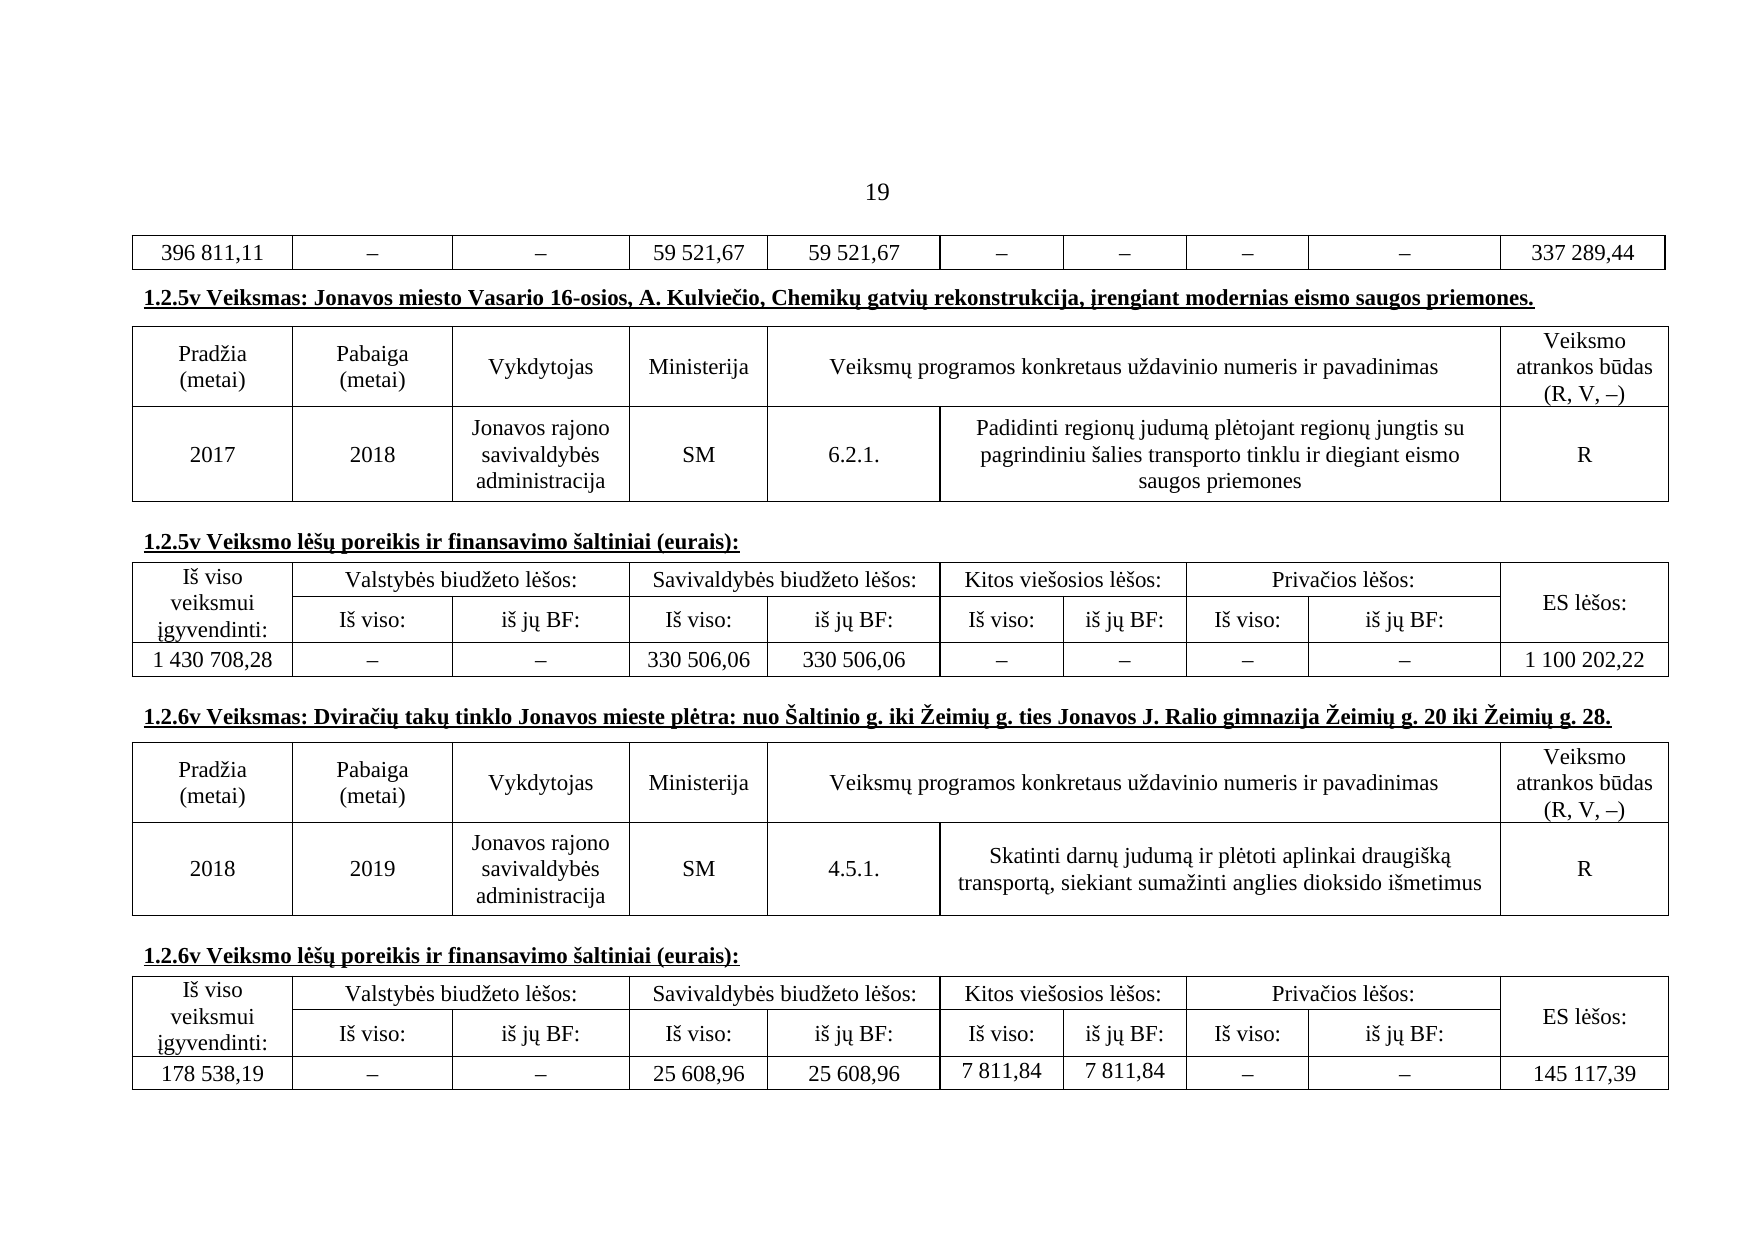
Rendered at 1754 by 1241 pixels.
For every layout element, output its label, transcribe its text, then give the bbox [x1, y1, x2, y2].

table_cell [128, 676, 132, 742]
table_cell 330 506,06 [768, 643, 939, 676]
table_cell [1669, 406, 1694, 501]
table_cell Pradžia (metai) [133, 743, 292, 822]
table_cell [1669, 822, 1694, 914]
table_cell Savivaldybės biudžeto lėšos: [630, 977, 939, 1009]
table_cell R [1501, 823, 1668, 914]
table_cell Privačios lėšos: [1187, 977, 1500, 1009]
table_cell – [453, 643, 629, 676]
table_cell [1669, 501, 1694, 562]
table_cell Pradžia (metai) [133, 327, 292, 406]
table_cell 396 811,11 [133, 236, 292, 268]
table_cell – [453, 1057, 629, 1089]
table_cell Valstybės biudžeto lėšos: [293, 977, 629, 1009]
table_cell 178 538,19 [133, 1057, 292, 1089]
table_cell [128, 1009, 132, 1056]
table_cell Kitos viešosios lėšos: [941, 563, 1186, 596]
table_cell 330 506,06 [630, 643, 767, 676]
table_cell iš jų BF: [1064, 597, 1186, 642]
table_cell [1669, 676, 1694, 742]
table_cell – [1309, 1057, 1500, 1089]
table_cell Veiksmo atrankos būdas (R, V, –) [1501, 743, 1668, 822]
table_cell iš jų BF: [453, 1010, 629, 1056]
table_cell iš jų BF: [768, 1010, 939, 1056]
table_cell – [1309, 643, 1500, 676]
table_cell iš jų BF: [453, 597, 629, 642]
table_cell [1669, 742, 1694, 822]
table_cell Iš viso veiksmui įgyvendinti: [133, 977, 292, 1056]
table_cell 25 608,96 [630, 1057, 767, 1089]
table_cell – [941, 236, 1063, 268]
table_cell 25 608,96 [768, 1057, 939, 1089]
table_cell Ministerija [630, 743, 767, 822]
table_cell Padidinti regionų judumą plėtojant regionų jungtis su pagrindiniu šalies transporto tinklu ir diegiant eismo saugos priemones [941, 407, 1500, 501]
table_cell [128, 406, 132, 501]
table_cell SM [630, 823, 767, 914]
table_cell Veiksmų programos konkretaus uždavinio numeris ir pavadinimas [768, 327, 1500, 406]
table_cell SM [630, 407, 767, 501]
table_cell 145 117,39 [1501, 1057, 1668, 1089]
table_cell 7 811,84 [1064, 1057, 1186, 1089]
table_cell [128, 269, 132, 326]
table_cell iš jų BF: [1064, 1010, 1186, 1056]
table_cell – [453, 236, 629, 268]
table_cell Pabaiga (metai) [293, 327, 452, 406]
table_cell iš jų BF: [1309, 1010, 1500, 1056]
table_cell 1.2.5v Veiksmo lėšų poreikis ir finansavimo šaltiniai (eurais): [132, 502, 1668, 562]
table_cell Iš viso: [1187, 597, 1308, 642]
table_cell Kitos viešosios lėšos: [941, 977, 1186, 1009]
table_cell [128, 976, 132, 1009]
table_cell Vykdytojas [453, 327, 629, 406]
table_cell – [1309, 236, 1500, 268]
table_cell Iš viso: [630, 1010, 767, 1056]
table_cell Iš viso: [941, 1010, 1063, 1056]
table_cell Jonavos rajono savivaldybės administracija [453, 407, 629, 501]
table_cell Iš viso: [941, 597, 1063, 642]
table_cell [128, 822, 132, 914]
table_cell [1669, 642, 1694, 676]
table_cell Iš viso: [293, 1010, 452, 1056]
table_cell 59 521,67 [768, 236, 939, 268]
table_cell [1669, 235, 1694, 268]
table_cell 1.2.6v Veiksmas: Dviračių takų tinklo Jonavos mieste plėtra: nuo Šaltinio g. iki Žeimių g. ties Jonavos J. Ralio gimnazija Žeimių g. 20 iki Žeimių g. 28. [132, 677, 1668, 742]
table_cell Skatinti darnų judumą ir plėtoti aplinkai draugišką transportą, siekiant sumažinti anglies dioksido išmetimus [941, 823, 1500, 914]
table_cell [1669, 1056, 1694, 1089]
table_cell [128, 742, 132, 822]
table_cell Vykdytojas [453, 743, 629, 822]
table_cell ES lėšos: [1501, 563, 1668, 642]
table_cell – [941, 643, 1063, 676]
table_cell 1.2.5v Veiksmas: Jonavos miesto Vasario 16-osios, A. Kulviečio, Chemikų gatvių rekonstrukcija, įrengiant modernias eismo saugos priemones. [132, 269, 1668, 326]
table_cell [128, 642, 132, 676]
table_cell Pabaiga (metai) [293, 743, 452, 822]
table_cell – [293, 1057, 452, 1089]
table_cell Valstybės biudžeto lėšos: [293, 563, 629, 596]
table_cell [128, 501, 132, 562]
table_cell – [1064, 643, 1186, 676]
table_cell 7 811,84 [941, 1057, 1063, 1089]
table_cell R [1501, 407, 1668, 501]
table_cell [128, 1056, 132, 1089]
table_cell – [1187, 643, 1308, 676]
table_cell Privačios lėšos: [1187, 563, 1500, 596]
table_cell – [1187, 1057, 1308, 1089]
table_cell Iš viso: [630, 597, 767, 642]
table_cell [128, 326, 132, 406]
table_cell [128, 235, 132, 268]
table_cell Iš viso: [1187, 1010, 1308, 1056]
table_cell [1669, 976, 1694, 1009]
table_cell 2019 [293, 823, 452, 914]
table_cell Veiksmo atrankos būdas (R, V, –) [1501, 327, 1668, 406]
table_cell – [1187, 236, 1308, 268]
table_cell [1669, 1009, 1694, 1056]
table_cell 1.2.6v Veiksmo lėšų poreikis ir finansavimo šaltiniai (eurais): [132, 916, 1668, 976]
table_cell – [293, 643, 452, 676]
table_cell [128, 562, 132, 596]
table_cell Veiksmų programos konkretaus uždavinio numeris ir pavadinimas [768, 743, 1500, 822]
table_cell 2017 [133, 407, 292, 501]
table_cell Ministerija [630, 327, 767, 406]
table_cell [1669, 326, 1694, 406]
table_cell [1669, 915, 1694, 976]
table_cell [1669, 562, 1694, 596]
table_cell ES lėšos: [1501, 977, 1668, 1056]
table_cell 1 430 708,28 [133, 643, 292, 676]
table_cell 6.2.1. [768, 407, 939, 501]
table_cell [1669, 269, 1694, 326]
table_cell – [1064, 236, 1186, 268]
table_cell Iš viso: [293, 597, 452, 642]
table_cell 337 289,44 [1501, 236, 1664, 268]
table_cell [1669, 596, 1694, 642]
table_cell – [293, 236, 452, 268]
table_cell 2018 [133, 823, 292, 914]
table_cell 2018 [293, 407, 452, 501]
table_cell Savivaldybės biudžeto lėšos: [630, 563, 939, 596]
table_cell 1 100 202,22 [1501, 643, 1668, 676]
table_cell Iš viso veiksmui įgyvendinti: [133, 563, 292, 642]
table_cell [128, 915, 132, 976]
table_cell [128, 596, 132, 642]
table_cell iš jų BF: [768, 597, 939, 642]
table_cell iš jų BF: [1309, 597, 1500, 642]
table_cell Jonavos rajono savivaldybės administracija [453, 823, 629, 914]
table_cell 4.5.1. [768, 823, 939, 914]
table_cell 59 521,67 [630, 236, 767, 268]
